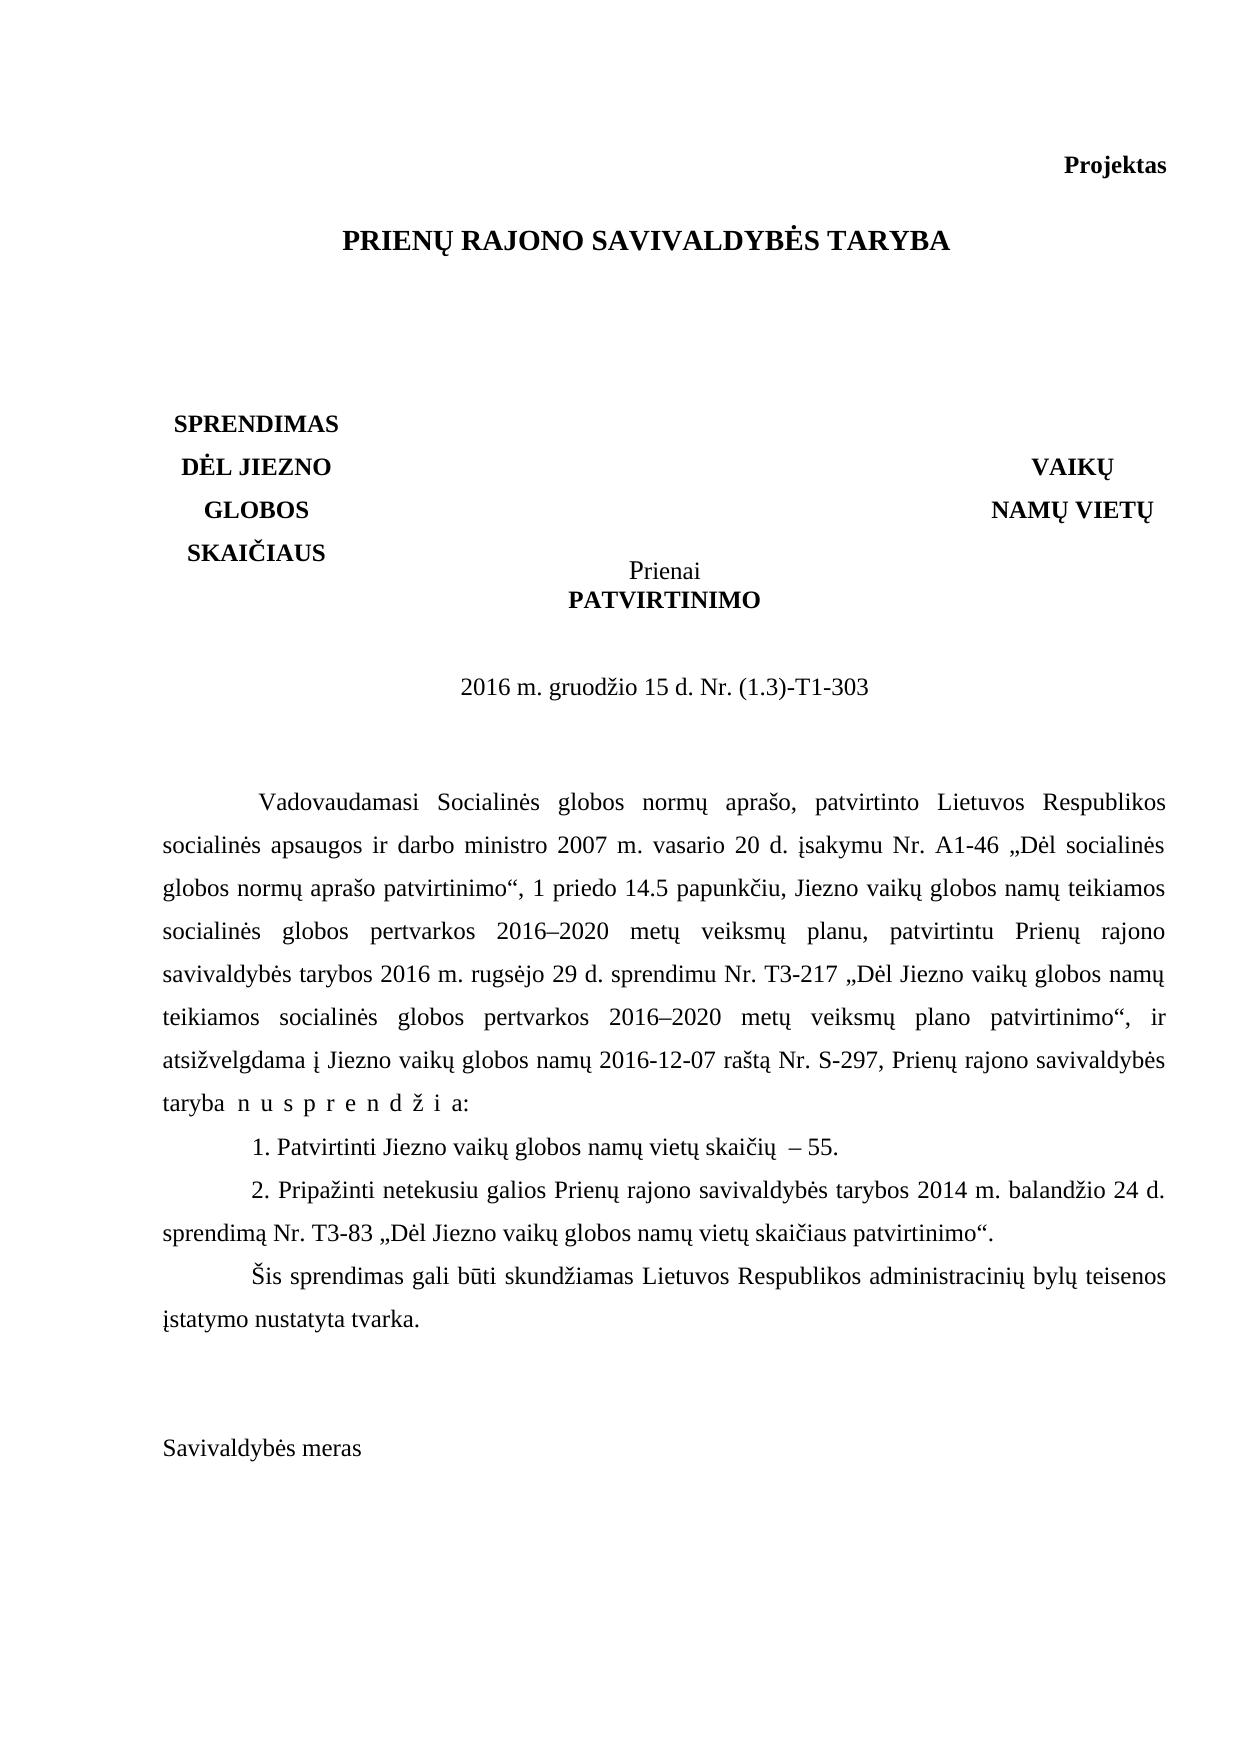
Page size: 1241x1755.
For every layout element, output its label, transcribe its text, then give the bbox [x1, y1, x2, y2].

text 2016 m. gruodžio 15 d. Nr. (1.3)-T1-303 [162, 672, 1167, 700]
text 2. Pripažinti netekusiu galios Prienų rajono savivaldybės tarybos 2014 m. balandžio 24 d. sprendimą Nr. T3-83 „Dėl Jiezno vaikų globos namų vietų skaičiaus patvirtinimo“. [162, 1175, 1167, 1247]
text SPRENDIMAS [162, 409, 369, 438]
text 1. Patvirtinti Jiezno vaikų globos namų vietų skaičių – 55. [252, 1132, 1167, 1160]
text Projektas [1033, 150, 1167, 179]
text Šis sprendimas gali būti skundžiamas Lietuvos Respublikos administracinių bylų teisenos įstatymo nustatyta tvarka. [162, 1261, 1167, 1333]
text Savivaldybės meras [162, 1433, 1167, 1462]
text PRIENŲ RAJONO SAVIVALDYBĖS TARYBA [259, 223, 1033, 256]
text [960, 409, 1167, 438]
text DĖL JIEZNO VAIKŲ GLOBOS NAMŲ VIETŲ SKAIČIAUS PATVIRTINIMO [162, 452, 1167, 614]
text [162, 150, 259, 179]
text Vadovaudamasi Socialinės globos normų aprašo, patvirtinto Lietuvos Respublikos socialinės apsaugos ir darbo ministro 2007 m. vasario 20 d. įsakymu Nr. A1-46 „Dėl socialinės globos normų aprašo patvirtinimo“, 1 priedo 14.5 papunkčiu, Jiezno vaikų globos namų teikiamos socialinės globos pertvarkos 2016–2020 metų veiksmų planu, patvirtintu Prienų rajono savivaldybės tarybos 2016 m. rugsėjo 29 d. sprendimu Nr. T3-217 „Dėl Jiezno vaikų globos namų teikiamos socialinės globos pertvarkos 2016–2020 metų veiksmų plano patvirtinimo“, ir atsižvelgdama į Jiezno vaikų globos namų 2016-12-07 raštą Nr. S-297, Prienų rajono savivaldybės taryba nusprendžia: [162, 787, 1167, 1117]
text Prienai [369, 554, 960, 585]
